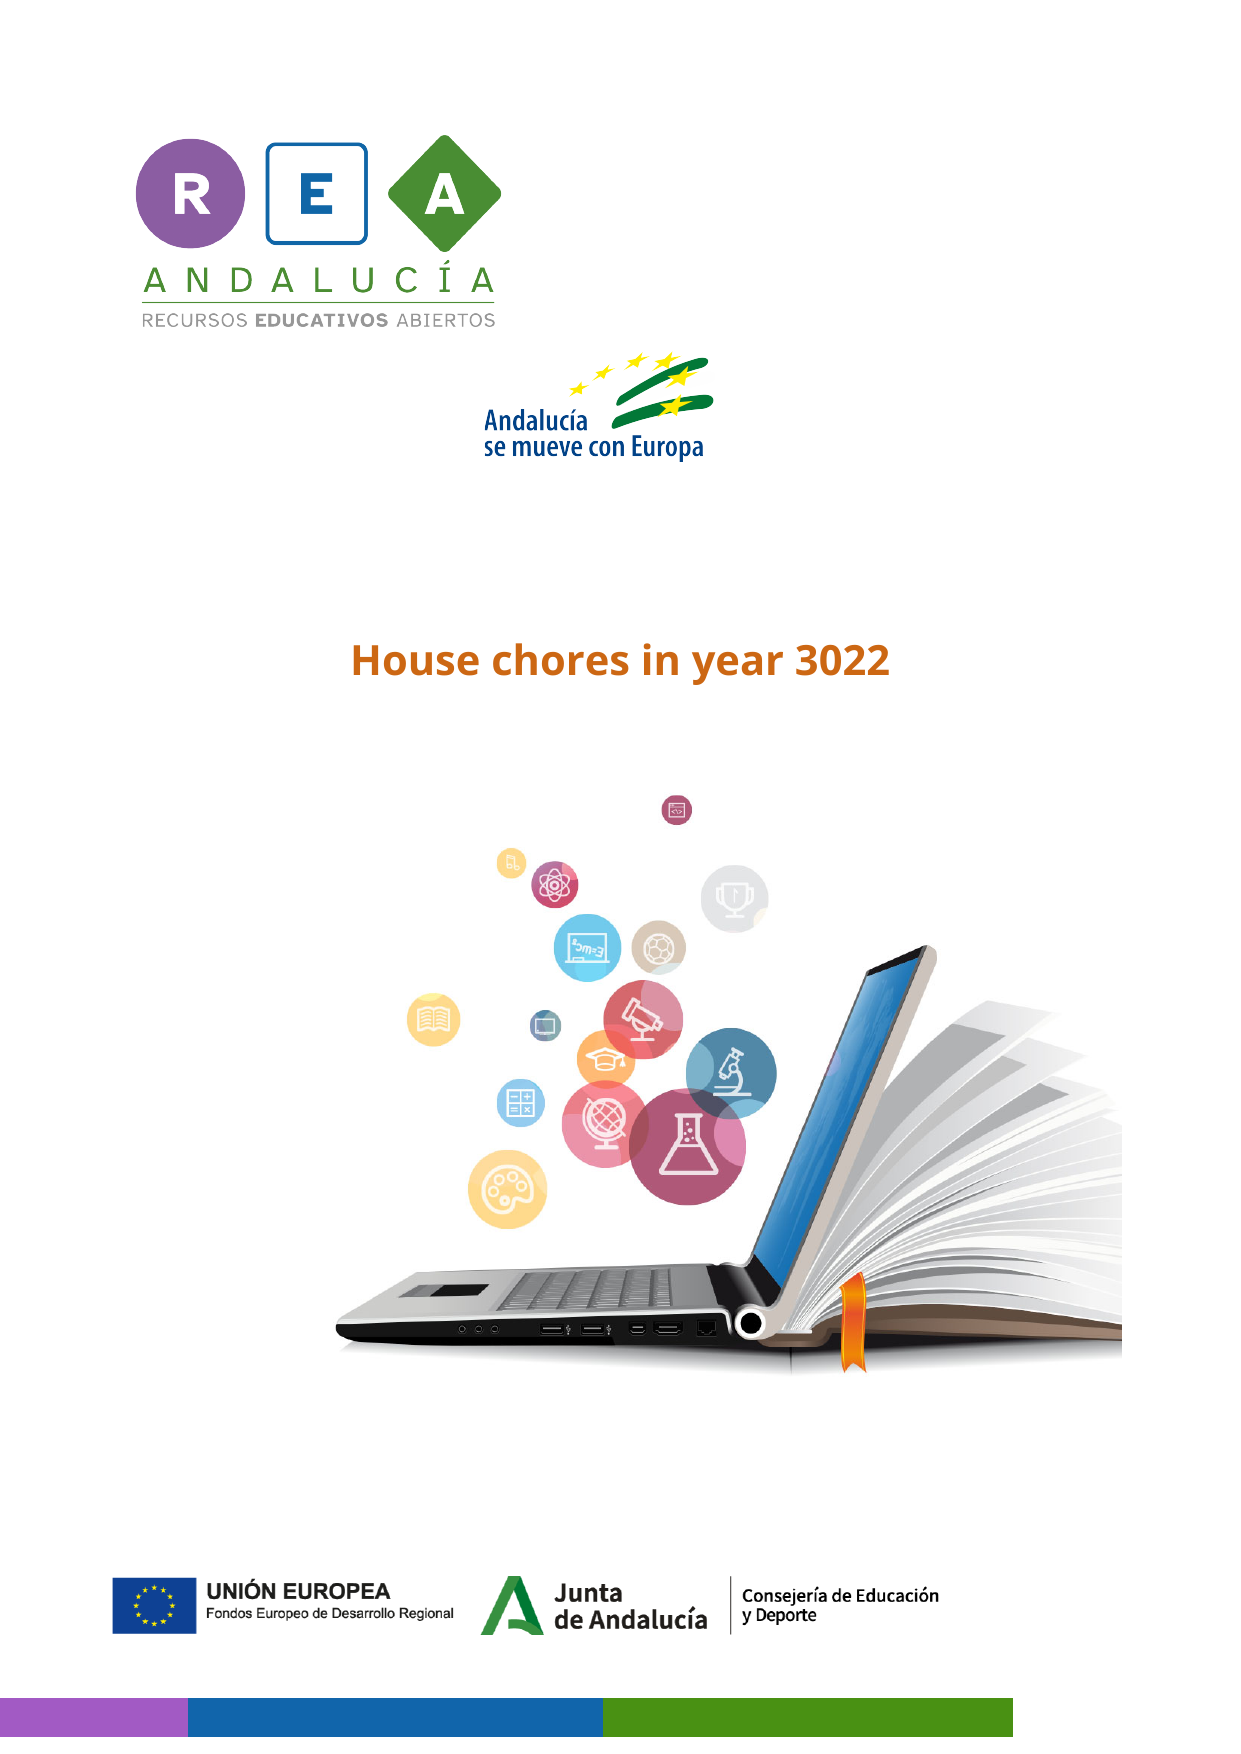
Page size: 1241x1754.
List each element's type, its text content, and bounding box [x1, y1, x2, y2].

picture [290, 762, 1122, 1404]
picture [0, 1490, 1013, 1737]
picture [118, 118, 715, 462]
title House chores in year 3022 [118, 631, 1122, 687]
